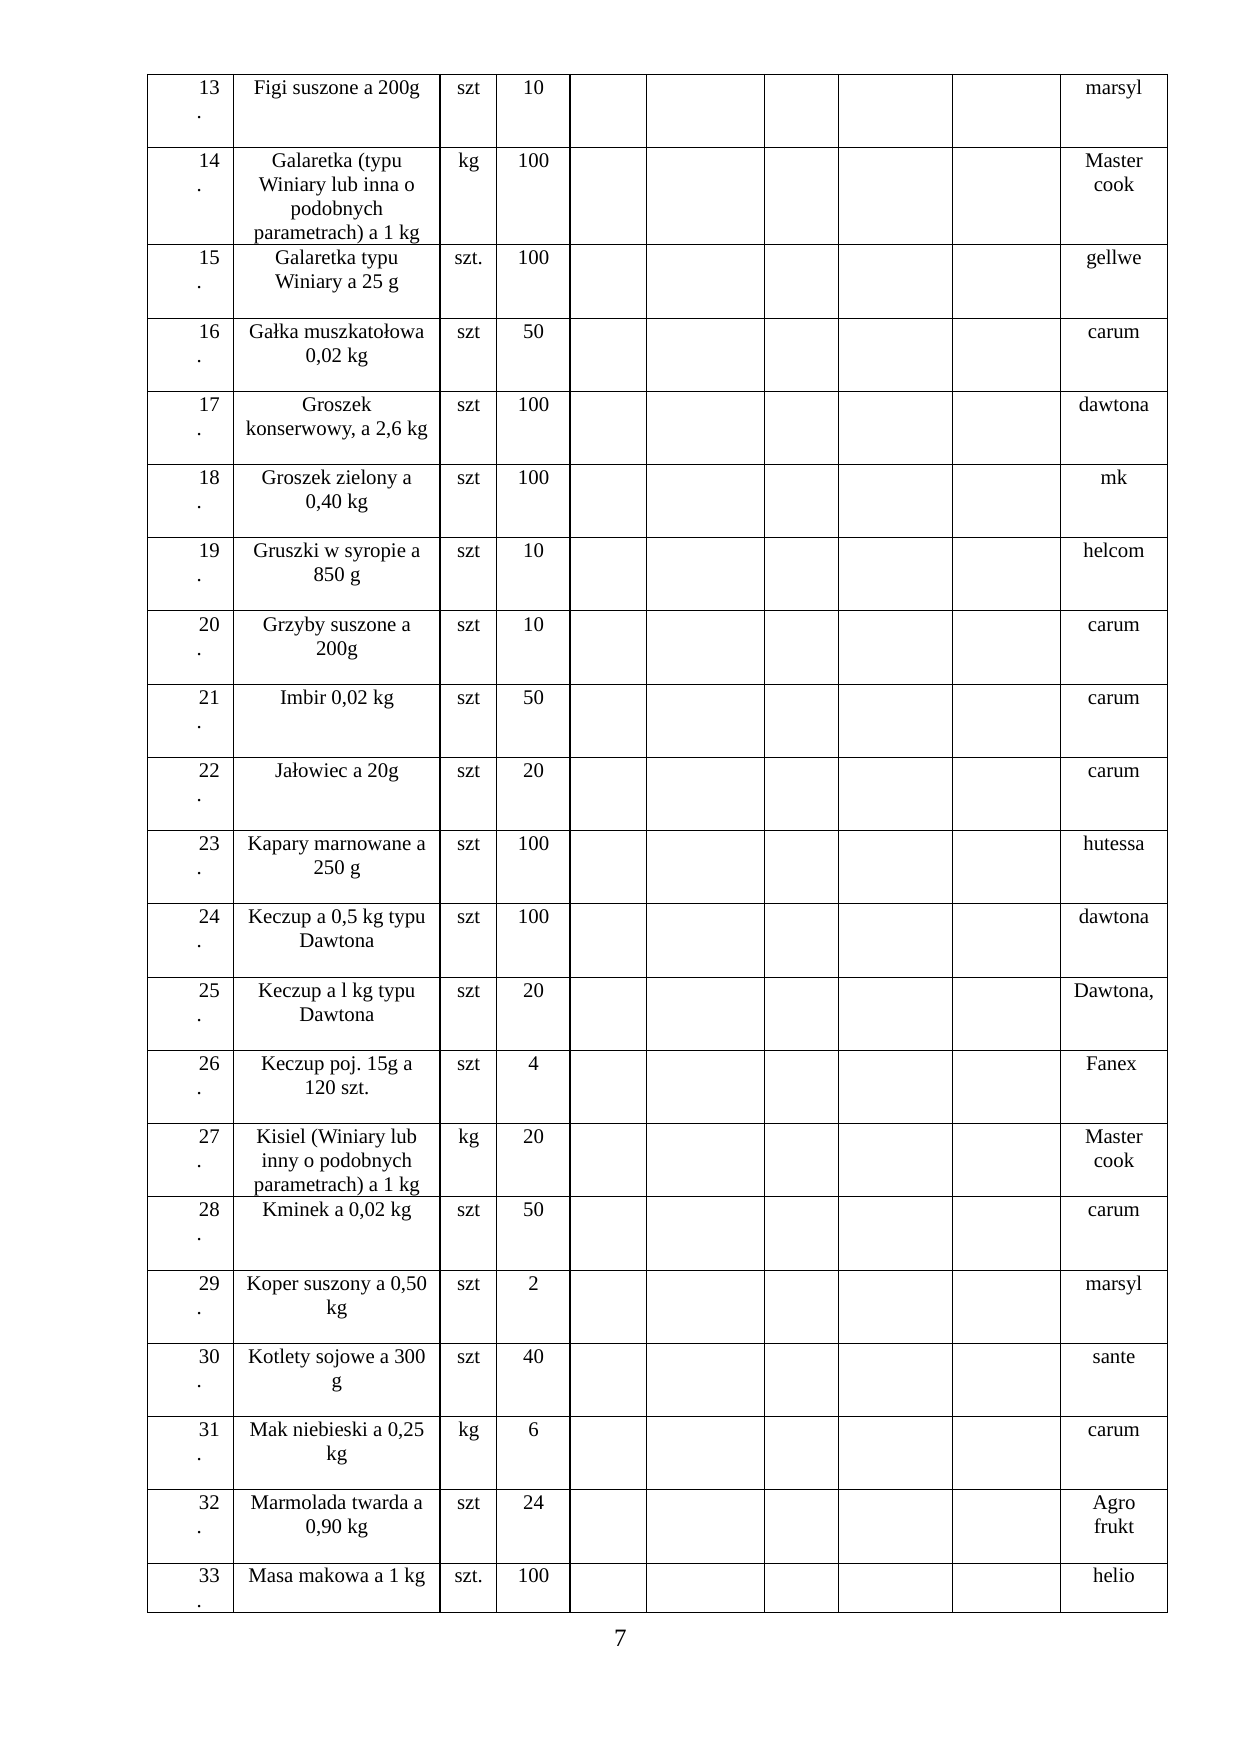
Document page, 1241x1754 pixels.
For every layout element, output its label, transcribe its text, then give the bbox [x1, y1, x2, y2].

table_cell 20 [497, 758, 569, 830]
table_cell [647, 1564, 764, 1612]
table_cell [839, 1344, 952, 1416]
table_cell [953, 245, 1060, 317]
table_cell [839, 831, 952, 903]
table_cell [839, 1124, 952, 1196]
table_cell [839, 465, 952, 537]
table_cell [953, 75, 1060, 147]
table_cell [953, 1417, 1060, 1489]
table_cell Grzyby suszone a 200g [234, 611, 439, 684]
table_cell [571, 1271, 646, 1343]
table_cell szt [441, 904, 496, 977]
table_cell [765, 1564, 838, 1612]
table_cell szt [441, 758, 496, 830]
table_cell [953, 904, 1060, 977]
table_cell [953, 538, 1060, 610]
table_cell [953, 831, 1060, 903]
table_cell [571, 831, 646, 903]
table_cell [839, 1417, 952, 1489]
table_cell 20 [497, 978, 569, 1050]
table_cell [765, 148, 838, 244]
table_cell 100 [497, 831, 569, 903]
table_cell [571, 1564, 646, 1612]
table_cell [148, 1271, 233, 1343]
table_cell Marmolada twarda a 0,90 kg [234, 1490, 439, 1562]
table_cell 2 [497, 1271, 569, 1343]
table_cell Figi suszone a 200g [234, 75, 439, 147]
table_cell [647, 245, 764, 317]
table_cell [839, 1490, 952, 1562]
table_cell marsyl [1061, 1271, 1167, 1343]
table_cell 50 [497, 685, 569, 757]
table_cell helcom [1061, 538, 1167, 610]
table_cell [647, 904, 764, 977]
table_cell carum [1061, 1417, 1167, 1489]
table_cell [765, 1490, 838, 1562]
table_cell szt [441, 319, 496, 391]
table_cell Mak niebieski a 0,25 kg [234, 1417, 439, 1489]
table_cell 100 [497, 245, 569, 317]
table_cell [765, 685, 838, 757]
table_cell [647, 1124, 764, 1196]
table_cell [148, 392, 233, 464]
table_cell Koper suszony a 0,50 kg [234, 1271, 439, 1343]
table_cell [148, 758, 233, 830]
table_cell dawtona [1061, 904, 1167, 977]
table_cell [839, 611, 952, 684]
table_cell sante [1061, 1344, 1167, 1416]
table_cell 10 [497, 75, 569, 147]
table_cell Masa makowa a 1 kg [234, 1564, 439, 1612]
table_cell [953, 978, 1060, 1050]
table_cell Kapary marnowane a 250 g [234, 831, 439, 903]
table_cell [647, 148, 764, 244]
table_cell [571, 1490, 646, 1562]
table_cell Kminek a 0,02 kg [234, 1197, 439, 1269]
table_cell [647, 538, 764, 610]
table_cell Keczup a l kg typu Dawtona [234, 978, 439, 1050]
table_cell 20 [497, 1124, 569, 1196]
table_cell [647, 831, 764, 903]
table_cell Imbir 0,02 kg [234, 685, 439, 757]
table_cell [953, 392, 1060, 464]
table_cell [647, 611, 764, 684]
table_cell [647, 75, 764, 147]
table_cell [647, 978, 764, 1050]
table_cell [953, 1490, 1060, 1562]
table_cell [647, 685, 764, 757]
table_cell [148, 1344, 233, 1416]
table_cell carum [1061, 1197, 1167, 1269]
table_cell szt [441, 831, 496, 903]
table_cell 100 [497, 465, 569, 537]
table_cell [571, 392, 646, 464]
table_cell [765, 1417, 838, 1489]
table_cell Dawtona, [1061, 978, 1167, 1050]
table_cell [765, 319, 838, 391]
table_cell [765, 831, 838, 903]
table_cell [571, 245, 646, 317]
table_cell [148, 319, 233, 391]
table_cell [839, 538, 952, 610]
table_cell [765, 245, 838, 317]
table_cell kg [441, 148, 496, 244]
table_cell [148, 245, 233, 317]
table_cell [571, 1124, 646, 1196]
table_cell 6 [497, 1417, 569, 1489]
table_cell [839, 1564, 952, 1612]
table_cell [953, 758, 1060, 830]
table_cell Master cook [1061, 148, 1167, 244]
table_cell [148, 904, 233, 977]
table_cell szt. [441, 1564, 496, 1612]
table_cell [953, 685, 1060, 757]
table_cell 50 [497, 319, 569, 391]
table_cell szt [441, 685, 496, 757]
table_cell [571, 1417, 646, 1489]
table_cell 24 [497, 1490, 569, 1562]
table_cell 100 [497, 392, 569, 464]
table_cell 100 [497, 1564, 569, 1612]
table_cell Gruszki w syropie a 850 g [234, 538, 439, 610]
table_cell [148, 1564, 233, 1612]
table_cell [571, 978, 646, 1050]
table_cell [148, 1490, 233, 1562]
table_cell [765, 904, 838, 977]
table_cell szt [441, 1051, 496, 1123]
table_cell [647, 392, 764, 464]
table_cell [839, 319, 952, 391]
table_cell [148, 465, 233, 537]
table_cell [765, 1344, 838, 1416]
table_cell szt [441, 538, 496, 610]
table_cell 40 [497, 1344, 569, 1416]
table_cell Keczup poj. 15g a 120 szt. [234, 1051, 439, 1123]
table_cell [148, 1124, 233, 1196]
table_cell carum [1061, 611, 1167, 684]
table_cell carum [1061, 758, 1167, 830]
table_cell [148, 148, 233, 244]
table_cell [953, 1344, 1060, 1416]
table_cell Jałowiec a 20g [234, 758, 439, 830]
table_cell [765, 75, 838, 147]
table_cell szt [441, 1197, 496, 1269]
table_cell [839, 758, 952, 830]
table_cell Agro frukt [1061, 1490, 1167, 1562]
table_cell [148, 978, 233, 1050]
table_cell 100 [497, 904, 569, 977]
table_cell [839, 148, 952, 244]
table_cell [765, 611, 838, 684]
table_cell 4 [497, 1051, 569, 1123]
table_cell [148, 611, 233, 684]
table_cell [148, 1051, 233, 1123]
table_cell szt. [441, 245, 496, 317]
table_cell kg [441, 1124, 496, 1196]
table_cell [647, 1417, 764, 1489]
table_cell Kisiel (Winiary lub inny o podobnych parametrach) a 1 kg [234, 1124, 439, 1196]
table_cell [765, 1124, 838, 1196]
table_cell helio [1061, 1564, 1167, 1612]
table_cell [765, 1271, 838, 1343]
table_cell [647, 1271, 764, 1343]
table_cell carum [1061, 319, 1167, 391]
table_cell Groszek zielony a 0,40 kg [234, 465, 439, 537]
table_cell [765, 538, 838, 610]
table_cell [953, 611, 1060, 684]
table_cell [765, 392, 838, 464]
table_cell [953, 465, 1060, 537]
table_cell [571, 1344, 646, 1416]
table_cell Kotlety sojowe a 300 g [234, 1344, 439, 1416]
table_cell [647, 1197, 764, 1269]
table_cell szt [441, 978, 496, 1050]
table_cell szt [441, 1344, 496, 1416]
table_cell Master cook [1061, 1124, 1167, 1196]
table_cell [839, 1271, 952, 1343]
table_cell [571, 685, 646, 757]
table_cell dawtona [1061, 392, 1167, 464]
table_cell [148, 1417, 233, 1489]
table_cell 50 [497, 1197, 569, 1269]
table_cell [571, 1197, 646, 1269]
table_cell [571, 611, 646, 684]
table_cell [765, 1197, 838, 1269]
table_cell gellwe [1061, 245, 1167, 317]
table_cell [571, 319, 646, 391]
table_cell [148, 538, 233, 610]
table_cell [571, 465, 646, 537]
table_cell [148, 75, 233, 147]
table_cell Gałka muszkatołowa 0,02 kg [234, 319, 439, 391]
table_cell [148, 831, 233, 903]
table_cell kg [441, 1417, 496, 1489]
table_cell [571, 148, 646, 244]
table_cell [647, 1490, 764, 1562]
table_cell szt [441, 1271, 496, 1343]
table_cell [953, 319, 1060, 391]
table_cell [765, 1051, 838, 1123]
table_cell [647, 1051, 764, 1123]
table_cell [148, 685, 233, 757]
table_cell [647, 319, 764, 391]
table_cell Keczup a 0,5 kg typu Dawtona [234, 904, 439, 977]
table_cell szt [441, 611, 496, 684]
table_cell [839, 904, 952, 977]
table_cell [953, 1197, 1060, 1269]
table_cell [765, 978, 838, 1050]
table_cell [839, 685, 952, 757]
table_cell [765, 465, 838, 537]
table_cell [148, 1197, 233, 1269]
table_cell marsyl [1061, 75, 1167, 147]
table_cell [953, 1051, 1060, 1123]
table_cell [839, 245, 952, 317]
table_cell szt [441, 392, 496, 464]
table_cell [839, 1197, 952, 1269]
table_cell hutessa [1061, 831, 1167, 903]
table_cell szt [441, 1490, 496, 1562]
table_cell [571, 75, 646, 147]
table_cell [647, 465, 764, 537]
table_cell szt [441, 75, 496, 147]
table_cell [571, 538, 646, 610]
table_cell Fanex [1061, 1051, 1167, 1123]
table_cell [765, 758, 838, 830]
table_cell [647, 1344, 764, 1416]
table_cell [953, 148, 1060, 244]
table_cell 10 [497, 538, 569, 610]
table_cell [571, 904, 646, 977]
table_cell carum [1061, 685, 1167, 757]
table_cell [839, 978, 952, 1050]
table_cell szt [441, 465, 496, 537]
table_cell Galaretka (typu Winiary lub inna o podobnych parametrach) a 1 kg [234, 148, 439, 244]
table_cell Galaretka typu Winiary a 25 g [234, 245, 439, 317]
table_cell [839, 75, 952, 147]
table_cell Groszek konserwowy, a 2,6 kg [234, 392, 439, 464]
table_cell [839, 1051, 952, 1123]
table_cell mk [1061, 465, 1167, 537]
table_cell [647, 758, 764, 830]
table_cell [571, 1051, 646, 1123]
table_cell [953, 1564, 1060, 1612]
table_cell [953, 1271, 1060, 1343]
table_cell 100 [497, 148, 569, 244]
table_cell [571, 758, 646, 830]
table_cell [953, 1124, 1060, 1196]
table_cell [839, 392, 952, 464]
table_cell 10 [497, 611, 569, 684]
